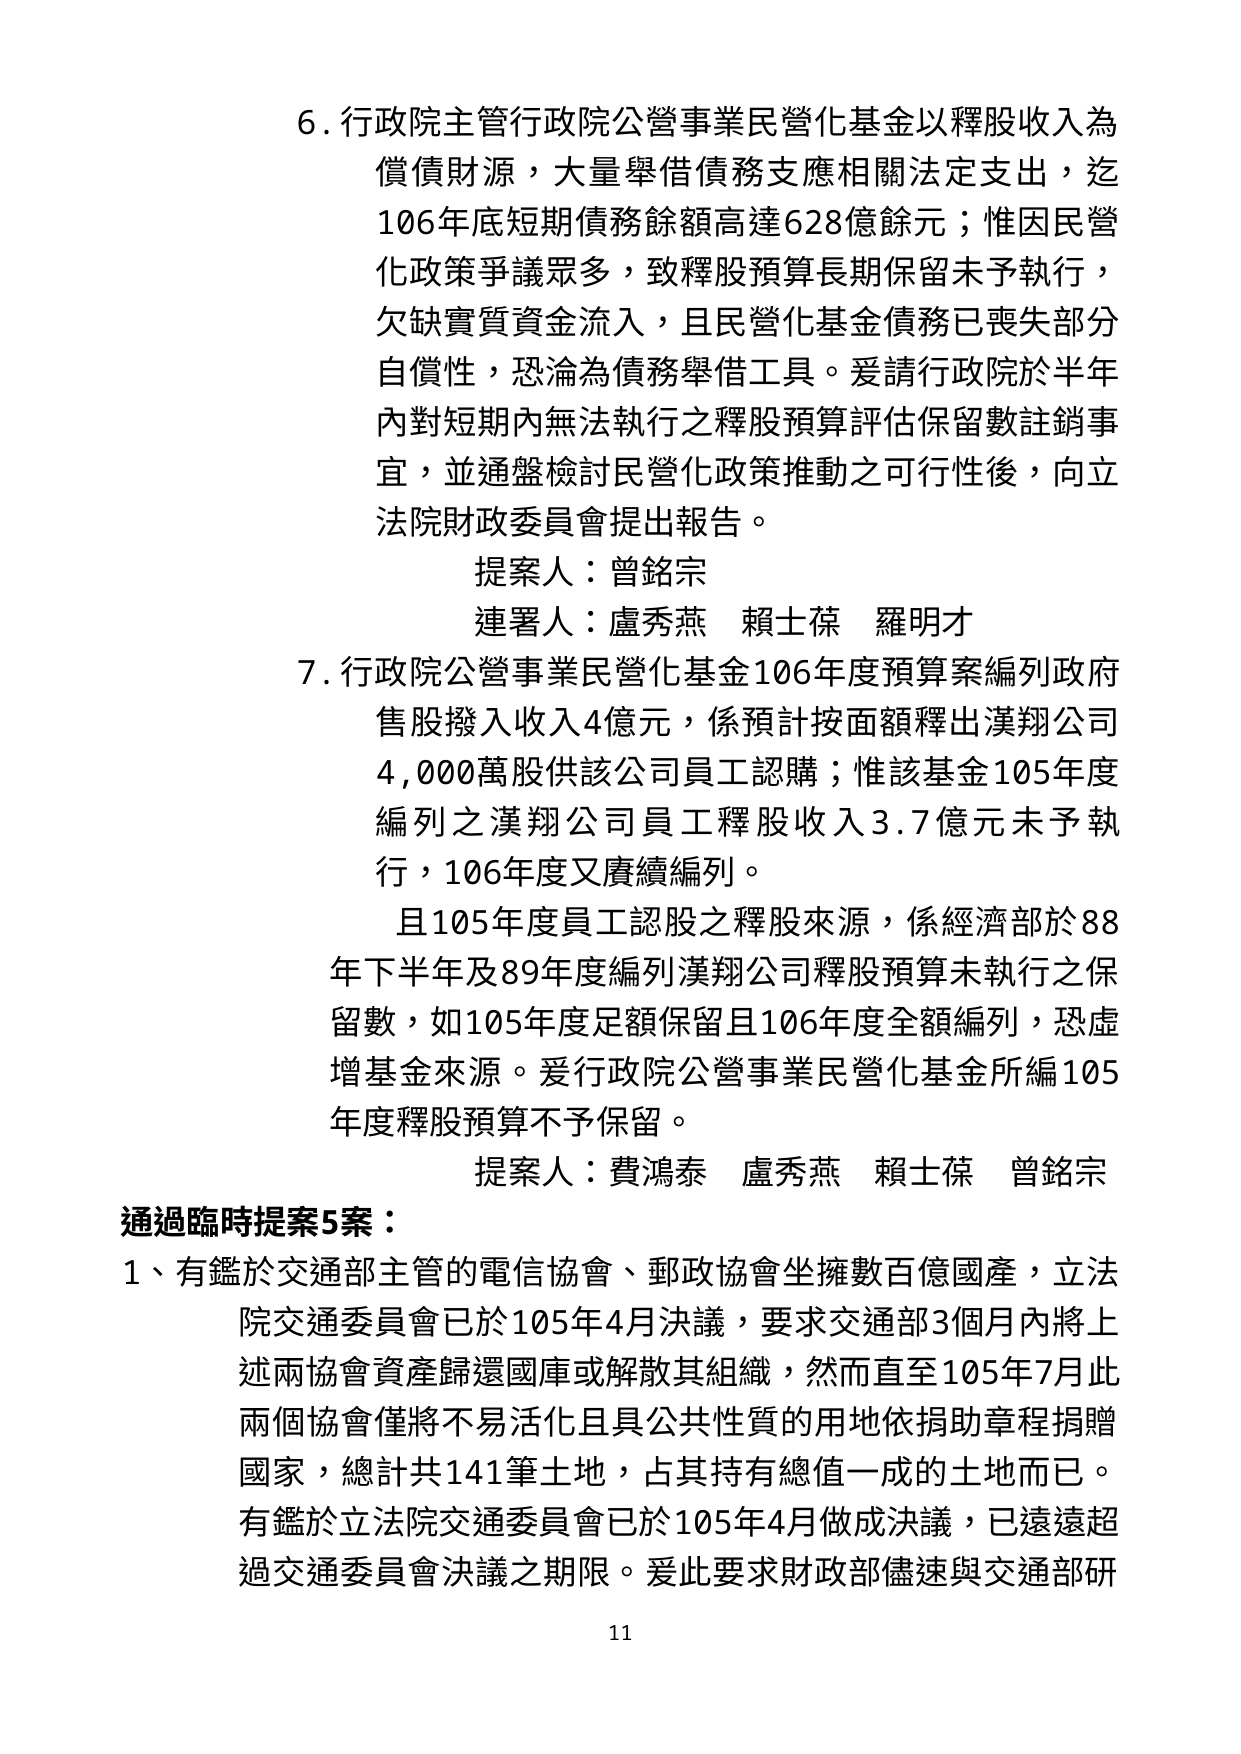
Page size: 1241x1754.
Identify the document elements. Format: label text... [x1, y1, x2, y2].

list 有鑑於交通部主管的電信協會、郵政協會坐擁數百億國產，立法院交通委員會已於105年4月決議，要求交通部3個月內將上述兩協會資產歸還國庫或解散其組織，然而直至105年7月此兩個協會僅將不易活化且具公共性質的用地依捐助章程捐贈國家，總計共141筆土地，占其持有總值一成的土地而已。有鑑於立法院交通委員會已於105年4月做成決議，已遠遠超過交通委員會決議之期限。爰此要求財政部儘速與交通部研 [121, 1244, 1120, 1594]
text 通過臨時提案5案： [120, 1194, 1120, 1244]
text 提案人：曾銘宗 [474, 544, 1120, 594]
text 提案人：費鴻泰 盧秀燕 賴士葆 曾銘宗 [474, 1144, 1120, 1194]
text 連署人：盧秀燕 賴士葆 羅明才 [474, 594, 1120, 644]
text 且105年度員工認股之釋股來源，係經濟部於88年下半年及89年度編列漢翔公司釋股預算未執行之保留數，如105年度足額保留且106年度全額編列，恐虛增基金來源。爰行政院公營事業民營化基金所編105年度釋股預算不予保留。 [329, 894, 1120, 1144]
list 行政院公營事業民營化基金106年度預算案編列政府售股撥入收入4億元，係預計按面額釋出漢翔公司4,000萬股供該公司員工認購；惟該基金105年度編列之漢翔公司員工釋股收入3.7億元未予執行，106年度又賡續編列。 [296, 644, 1120, 894]
list 行政院主管行政院公營事業民營化基金以釋股收入為償債財源，大量舉借債務支應相關法定支出，迄106年底短期債務餘額高達628億餘元；惟因民營化政策爭議眾多，致釋股預算長期保留未予執行，欠缺實質資金流入，且民營化基金債務已喪失部分自償性，恐淪為債務舉借工具。爰請行政院於半年內對短期內無法執行之釋股預算評估保留數註銷事宜，並通盤檢討民營化政策推動之可行性後，向立法院財政委員會提出報告。 [296, 94, 1120, 544]
